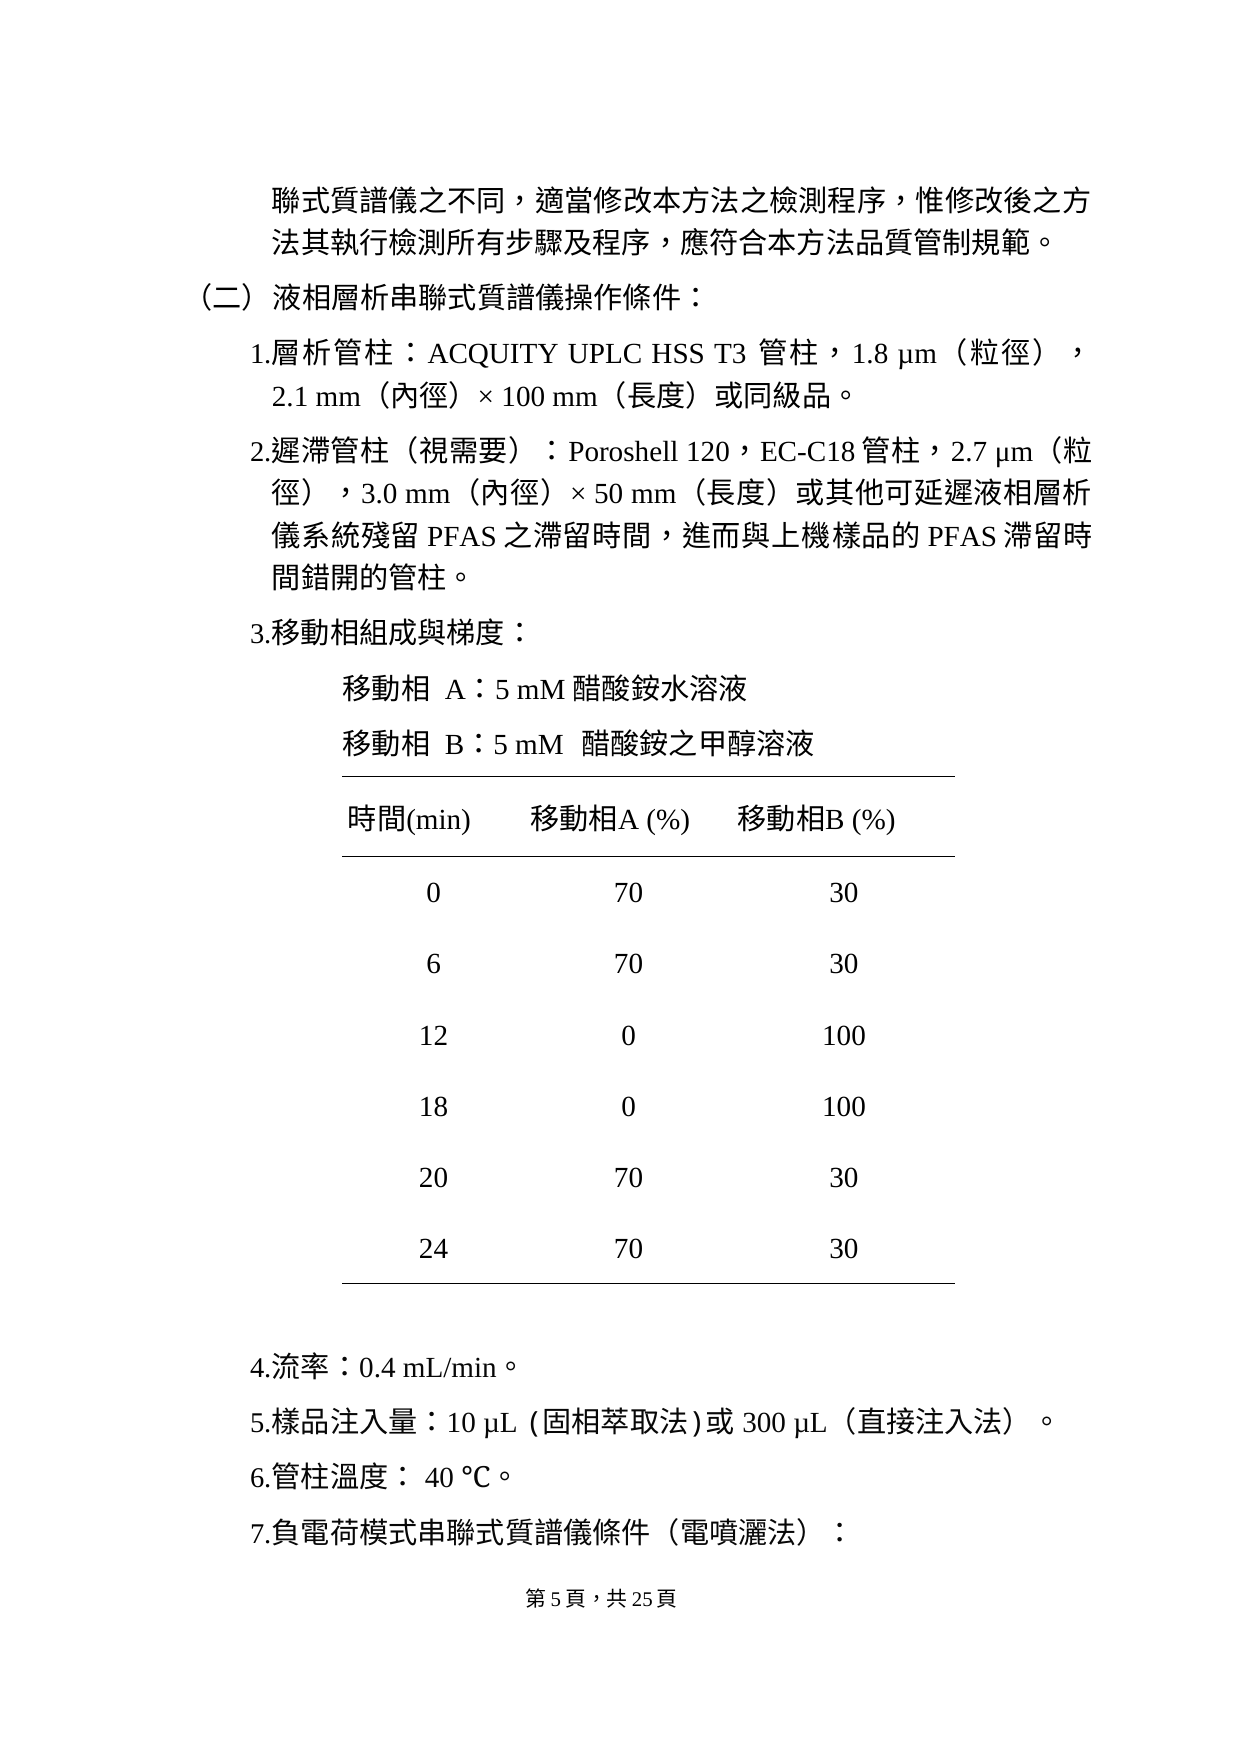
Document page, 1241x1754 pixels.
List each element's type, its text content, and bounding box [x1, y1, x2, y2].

list 遲滯管柱（視需要）：Poroshell 120，EC-C18管柱，2.7 μm（粒徑），3.0 mm（內徑）× 50 mm（長度）或其他可延遲液相層析儀系統殘留PFAS之滯留時間，進而與上機樣品的PFAS滯留時間錯開的管柱。 [250, 428, 1093, 597]
table_cell 100 [732, 1070, 955, 1141]
table_cell 100 [732, 999, 955, 1070]
text 移動相 A：5 mM 醋酸銨水溶液 [313, 665, 1093, 707]
table_cell 24 [342, 1212, 524, 1283]
table_cell 70 [525, 1212, 732, 1283]
list 流率：0.4 mL/min。 [250, 1343, 1093, 1385]
table_cell 0 [525, 999, 732, 1070]
table_cell 70 [525, 1141, 732, 1212]
list 移動相組成與梯度： [250, 610, 1093, 652]
table_cell 30 [732, 1212, 955, 1283]
table_cell 12 [342, 999, 524, 1070]
table_cell 30 [732, 928, 955, 999]
table_cell 6 [342, 928, 524, 999]
table_header 移動相B (%) [732, 777, 955, 856]
text 移動相 B：5 mM 醋酸銨之甲醇溶液 [313, 721, 1093, 763]
list 樣品注入量：10 µL (固相萃取法)或 300 µL（直接注入法）。 [250, 1398, 1093, 1441]
table_header 移動相A (%) [525, 777, 732, 856]
table_cell 70 [525, 857, 732, 928]
table_cell 18 [342, 1070, 524, 1141]
table_cell 0 [342, 857, 524, 928]
table_cell 0 [525, 1070, 732, 1141]
table_cell 30 [732, 857, 955, 928]
table_cell 20 [342, 1141, 524, 1212]
table_cell 30 [732, 1141, 955, 1212]
list 聯式質譜儀之不同，適當修改本方法之檢測程序，惟修改後之方法其執行檢測所有步驟及程序，應符合本方法品質管制規範。 [183, 177, 1093, 262]
list 層析管柱：ACQUITY UPLC HSS T3 管柱，1.8 µm（粒徑）， 2.1 mm（內徑）× 100 mm（長度）或同級品。 [250, 330, 1093, 415]
table_cell 70 [525, 928, 732, 999]
list 液相層析串聯式質譜儀操作條件： [183, 275, 1093, 317]
list 管柱溫度： 40 ℃。 [250, 1454, 1093, 1496]
table_header 時間(min) [342, 777, 524, 856]
list 負電荷模式串聯式質譜儀條件（電噴灑法）： [250, 1509, 1093, 1551]
